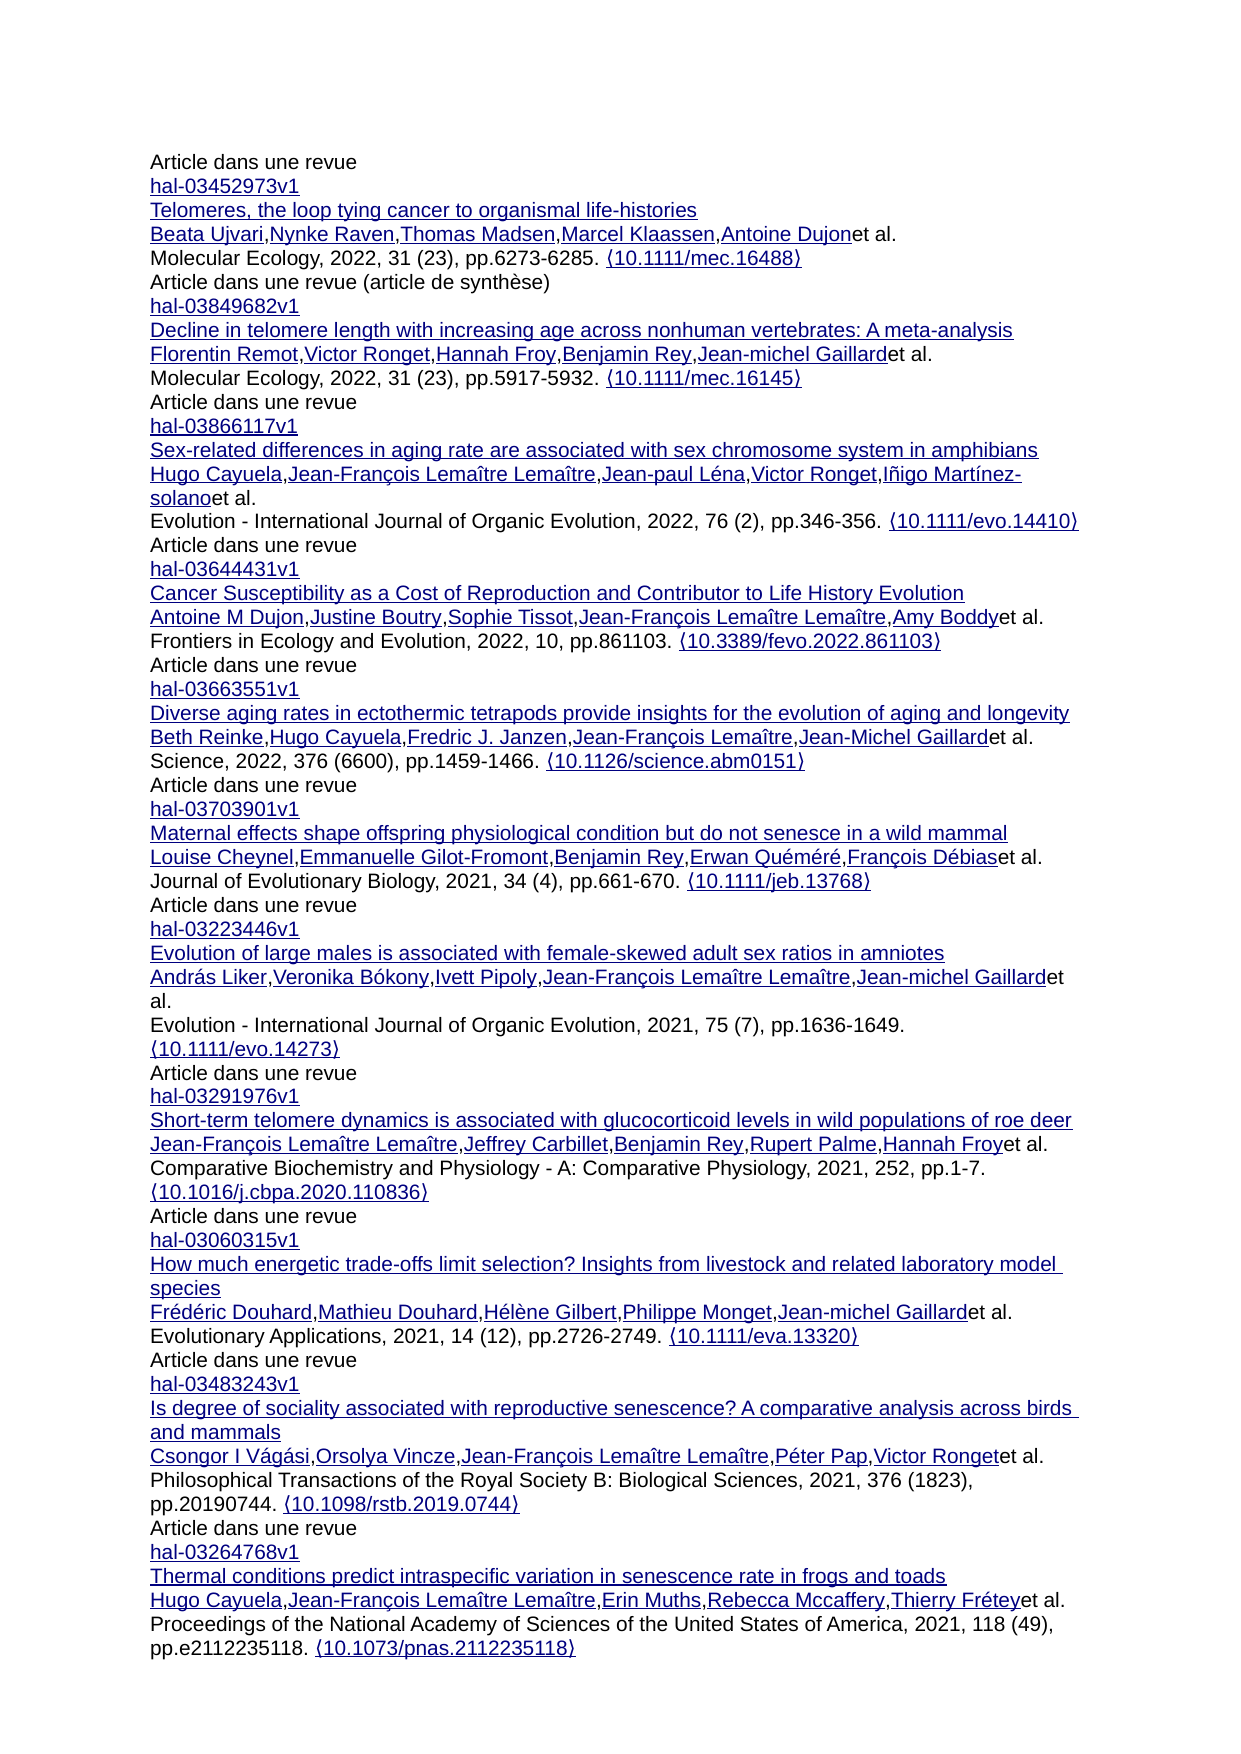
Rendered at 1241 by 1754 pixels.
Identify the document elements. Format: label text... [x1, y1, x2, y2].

table_cell Short-term telomere dynamics is associated with glucocorticoid levels in wild populations of roe deer Jean-François Lemaître Lemaître,Jeffrey Carbillet,Benjamin Rey,Rupert Palme,Hannah Froyet al. Comparative Biochemistry and Physiology - A: Comparative Physiology, 2021, 252, pp.1-7. ⟨10.1016/j.cbpa.2020.110836⟩ Article dans une revue hal-03060315v1 [150, 1108, 1090, 1252]
table_cell Diverse aging rates in ectothermic tetrapods provide insights for the evolution of aging and longevity Beth Reinke,Hugo Cayuela,Fredric J. Janzen,Jean-François Lemaître,Jean-Michel Gaillardet al. Science, 2022, 376 (6600), pp.1459-1466. ⟨10.1126/science.abm0151⟩ Article dans une revue hal-03703901v1 [150, 701, 1090, 821]
table_cell Thermal conditions predict intraspecific variation in senescence rate in frogs and toads Hugo Cayuela,Jean-François Lemaître Lemaître,Erin Muths,Rebecca Mccaffery,Thierry Fréteyet al. Proceedings of the National Academy of Sciences of the United States of America, 2021, 118 (49), pp.e2112235118. ⟨10.1073/pnas.2112235118⟩ [150, 1564, 1090, 1659]
table_cell Maternal effects shape offspring physiological condition but do not senesce in a wild mammal Louise Cheynel,Emmanuelle Gilot-Fromont,Benjamin Rey,Erwan Quéméré,François Débiaset al. Journal of Evolutionary Biology, 2021, 34 (4), pp.661-670. ⟨10.1111/jeb.13768⟩ Article dans une revue hal-03223446v1 [150, 821, 1090, 941]
table_cell Evolution of large males is associated with female‐skewed adult sex ratios in amniotes András Liker,Veronika Bókony,Ivett Pipoly,Jean-François Lemaître Lemaître,Jean‐michel Gaillardet al. Evolution - International Journal of Organic Evolution, 2021, 75 (7), pp.1636-1649. ⟨10.1111/evo.14273⟩ Article dans une revue hal-03291976v1 [150, 941, 1090, 1108]
table_cell How much energetic trade‐offs limit selection? Insights from livestock and related laboratory model species Frédéric Douhard,Mathieu Douhard,Hélène Gilbert,Philippe Monget,Jean‐michel Gaillardet al. Evolutionary Applications, 2021, 14 (12), pp.2726-2749. ⟨10.1111/eva.13320⟩ Article dans une revue hal-03483243v1 [150, 1252, 1090, 1396]
table_cell Sex‐related differences in aging rate are associated with sex chromosome system in amphibians Hugo Cayuela,Jean-François Lemaître Lemaître,Jean‐paul Léna,Victor Ronget,Iñigo Martínez‐solanoet al. Evolution - International Journal of Organic Evolution, 2022, 76 (2), pp.346-356. ⟨10.1111/evo.14410⟩ Article dans une revue hal-03644431v1 [150, 438, 1090, 581]
table_cell Is degree of sociality associated with reproductive senescence? A comparative analysis across birds and mammals Csongor I Vágási,Orsolya Vincze,Jean-François Lemaître Lemaître,Péter Pap,Victor Rongetet al. Philosophical Transactions of the Royal Society B: Biological Sciences, 2021, 376 (1823), pp.20190744. ⟨10.1098/rstb.2019.0744⟩ Article dans une revue hal-03264768v1 [150, 1396, 1090, 1563]
table_cell Telomeres, the loop tying cancer to organismal life‐histories Beata Ujvari,Nynke Raven,Thomas Madsen,Marcel Klaassen,Antoine Dujonet al. Molecular Ecology, 2022, 31 (23), pp.6273-6285. ⟨10.1111/mec.16488⟩ Article dans une revue (article de synthèse) hal-03849682v1 [150, 198, 1090, 318]
table_cell Decline in telomere length with increasing age across nonhuman vertebrates: A meta‐analysis Florentin Remot,Victor Ronget,Hannah Froy,Benjamin Rey,Jean‐michel Gaillardet al. Molecular Ecology, 2022, 31 (23), pp.5917-5932. ⟨10.1111/mec.16145⟩ Article dans une revue hal-03866117v1 [150, 318, 1090, 437]
table_cell Cancer Susceptibility as a Cost of Reproduction and Contributor to Life History Evolution Antoine M Dujon,Justine Boutry,Sophie Tissot,Jean-François Lemaître Lemaître,Amy Boddyet al. Frontiers in Ecology and Evolution, 2022, 10, pp.861103. ⟨10.3389/fevo.2022.861103⟩ Article dans une revue hal-03663551v1 [150, 581, 1090, 701]
table_cell Article dans une revue hal-03452973v1 [150, 150, 1090, 198]
